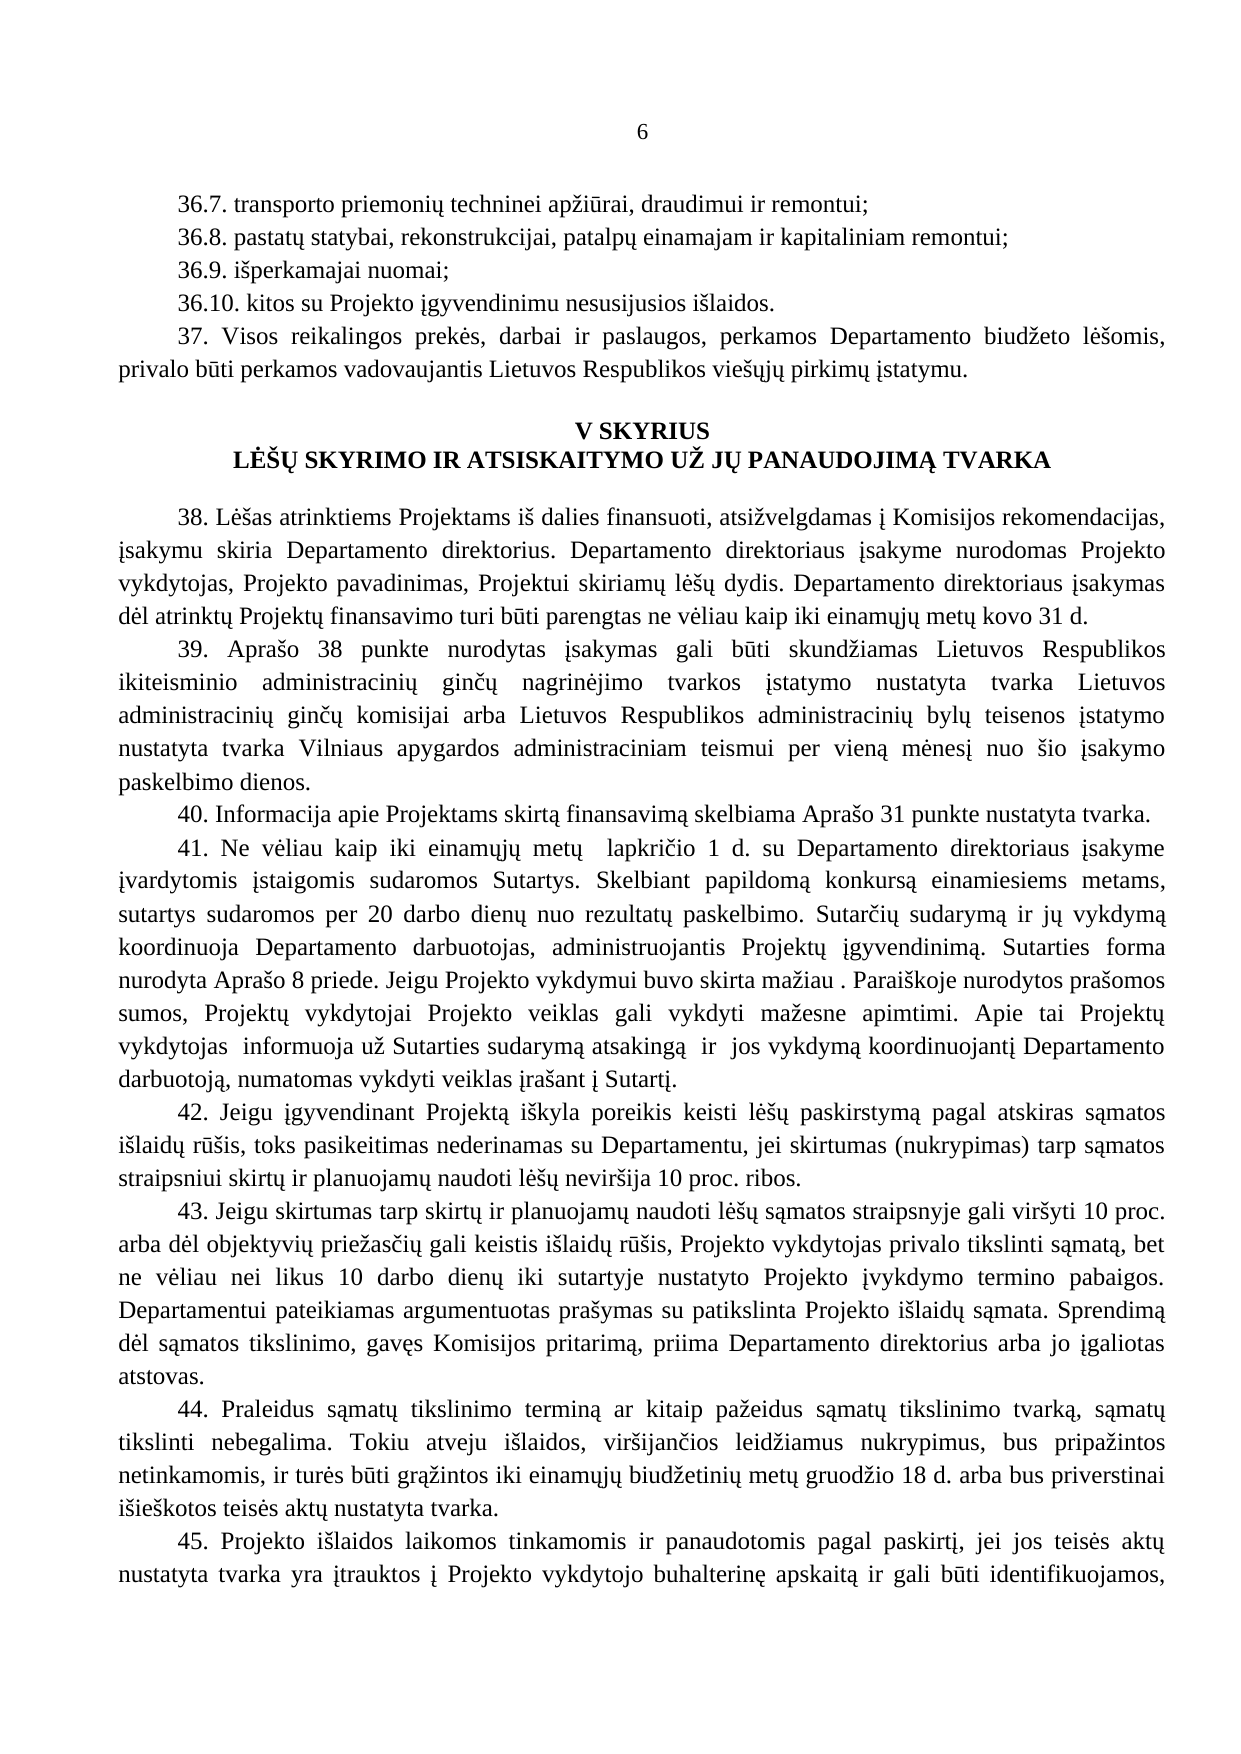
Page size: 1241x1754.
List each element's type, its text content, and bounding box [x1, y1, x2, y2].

text 37. Visos reikalingos prekės, darbai ir paslaugos, perkamos Departamento biudžeto lėšomis, privalo būti perkamos vadovaujantis Lietuvos Respublikos viešųjų pirkimų įstatymu. [118, 321, 1166, 383]
text LĖŠŲ SKYRIMO IR ATSISKAITYMO UŽ JŲ PANAUDOJIMĄ TVARKA [118, 445, 1166, 474]
text 42. Jeigu įgyvendinant Projektą iškyla poreikis keisti lėšų paskirstymą pagal atskiras sąmatos išlaidų rūšis, toks pasikeitimas nederinamas su Departamentu, jei skirtumas (nukrypimas) tarp sąmatos straipsniui skirtų ir planuojamų naudoti lėšų neviršija 10 proc. ribos. [118, 1097, 1166, 1192]
text 36.8. pastatų statybai, rekonstrukcijai, patalpų einamajam ir kapitaliniam remontui; [118, 222, 1166, 251]
text 36.10. kitos su Projekto įgyvendinimu nesusijusios išlaidos. [118, 288, 1166, 317]
text 39. Aprašo 38 punkte nurodytas įsakymas gali būti skundžiamas Lietuvos Respublikos ikiteisminio administracinių ginčų nagrinėjimo tvarkos įstatymo nustatyta tvarka Lietuvos administracinių ginčų komisijai arba Lietuvos Respublikos administracinių bylų teisenos įstatymo nustatyta tvarka Vilniaus apygardos administraciniam teismui per vieną mėnesį nuo šio įsakymo paskelbimo dienos. [118, 634, 1166, 795]
text 40. Informacija apie Projektams skirtą finansavimą skelbiama Aprašo 31 punkte nustatyta tvarka. [118, 799, 1166, 828]
text 41. Ne vėliau kaip iki einamųjų metų lapkričio 1 d. su Departamento direktoriaus įsakyme įvardytomis įstaigomis sudaromos Sutartys. Skelbiant papildomą konkursą einamiesiems metams, sutartys sudaromos per 20 darbo dienų nuo rezultatų paskelbimo. Sutarčių sudarymą ir jų vykdymą koordinuoja Departamento darbuotojas, administruojantis Projektų įgyvendinimą. Sutarties forma nurodyta Aprašo 8 priede. Jeigu Projekto vykdymui buvo skirta mažiau . Paraiškoje nurodytos prašomos sumos, Projektų vykdytojai Projekto veiklas gali vykdyti mažesne apimtimi. Apie tai Projektų vykdytojas informuoja už Sutarties sudarymą atsakingą ir jos vykdymą koordinuojantį Departamento darbuotoją, numatomas vykdyti veiklas įrašant į Sutartį. [118, 833, 1166, 1092]
text 43. Jeigu skirtumas tarp skirtų ir planuojamų naudoti lėšų sąmatos straipsnyje gali viršyti 10 proc. arba dėl objektyvių priežasčių gali keistis išlaidų rūšis, Projekto vykdytojas privalo tikslinti sąmatą, bet ne vėliau nei likus 10 darbo dienų iki sutartyje nustatyto Projekto įvykdymo termino pabaigos. Departamentui pateikiamas argumentuotas prašymas su patikslinta Projekto išlaidų sąmata. Sprendimą dėl sąmatos tikslinimo, gavęs Komisijos pritarimą, priima Departamento direktorius arba jo įgaliotas atstovas. [118, 1196, 1166, 1390]
text 44. Praleidus sąmatų tikslinimo terminą ar kitaip pažeidus sąmatų tikslinimo tvarką, sąmatų tikslinti nebegalima. Tokiu atveju išlaidos, viršijančios leidžiamus nukrypimus, bus pripažintos netinkamomis, ir turės būti grąžintos iki einamųjų biudžetinių metų gruodžio 18 d. arba bus priverstinai išieškotos teisės aktų nustatyta tvarka. [118, 1394, 1166, 1522]
text 36.9. išperkamajai nuomai; [118, 255, 1166, 284]
text V SKYRIUS [118, 416, 1166, 445]
text 38. Lėšas atrinktiems Projektams iš dalies finansuoti, atsižvelgdamas į Komisijos rekomendacijas, įsakymu skiria Departamento direktorius. Departamento direktoriaus įsakyme nurodomas Projekto vykdytojas, Projekto pavadinimas, Projektui skiriamų lėšų dydis. Departamento direktoriaus įsakymas dėl atrinktų Projektų finansavimo turi būti parengtas ne vėliau kaip iki einamųjų metų kovo 31 d. [118, 502, 1166, 630]
text 45. Projekto išlaidos laikomos tinkamomis ir panaudotomis pagal paskirtį, jei jos teisės aktų nustatyta tvarka yra įtrauktos į Projekto vykdytojo buhalterinę apskaitą ir gali būti identifikuojamos, [118, 1526, 1166, 1588]
text 36.7. transporto priemonių techninei apžiūrai, draudimui ir remontui; [118, 189, 1166, 218]
